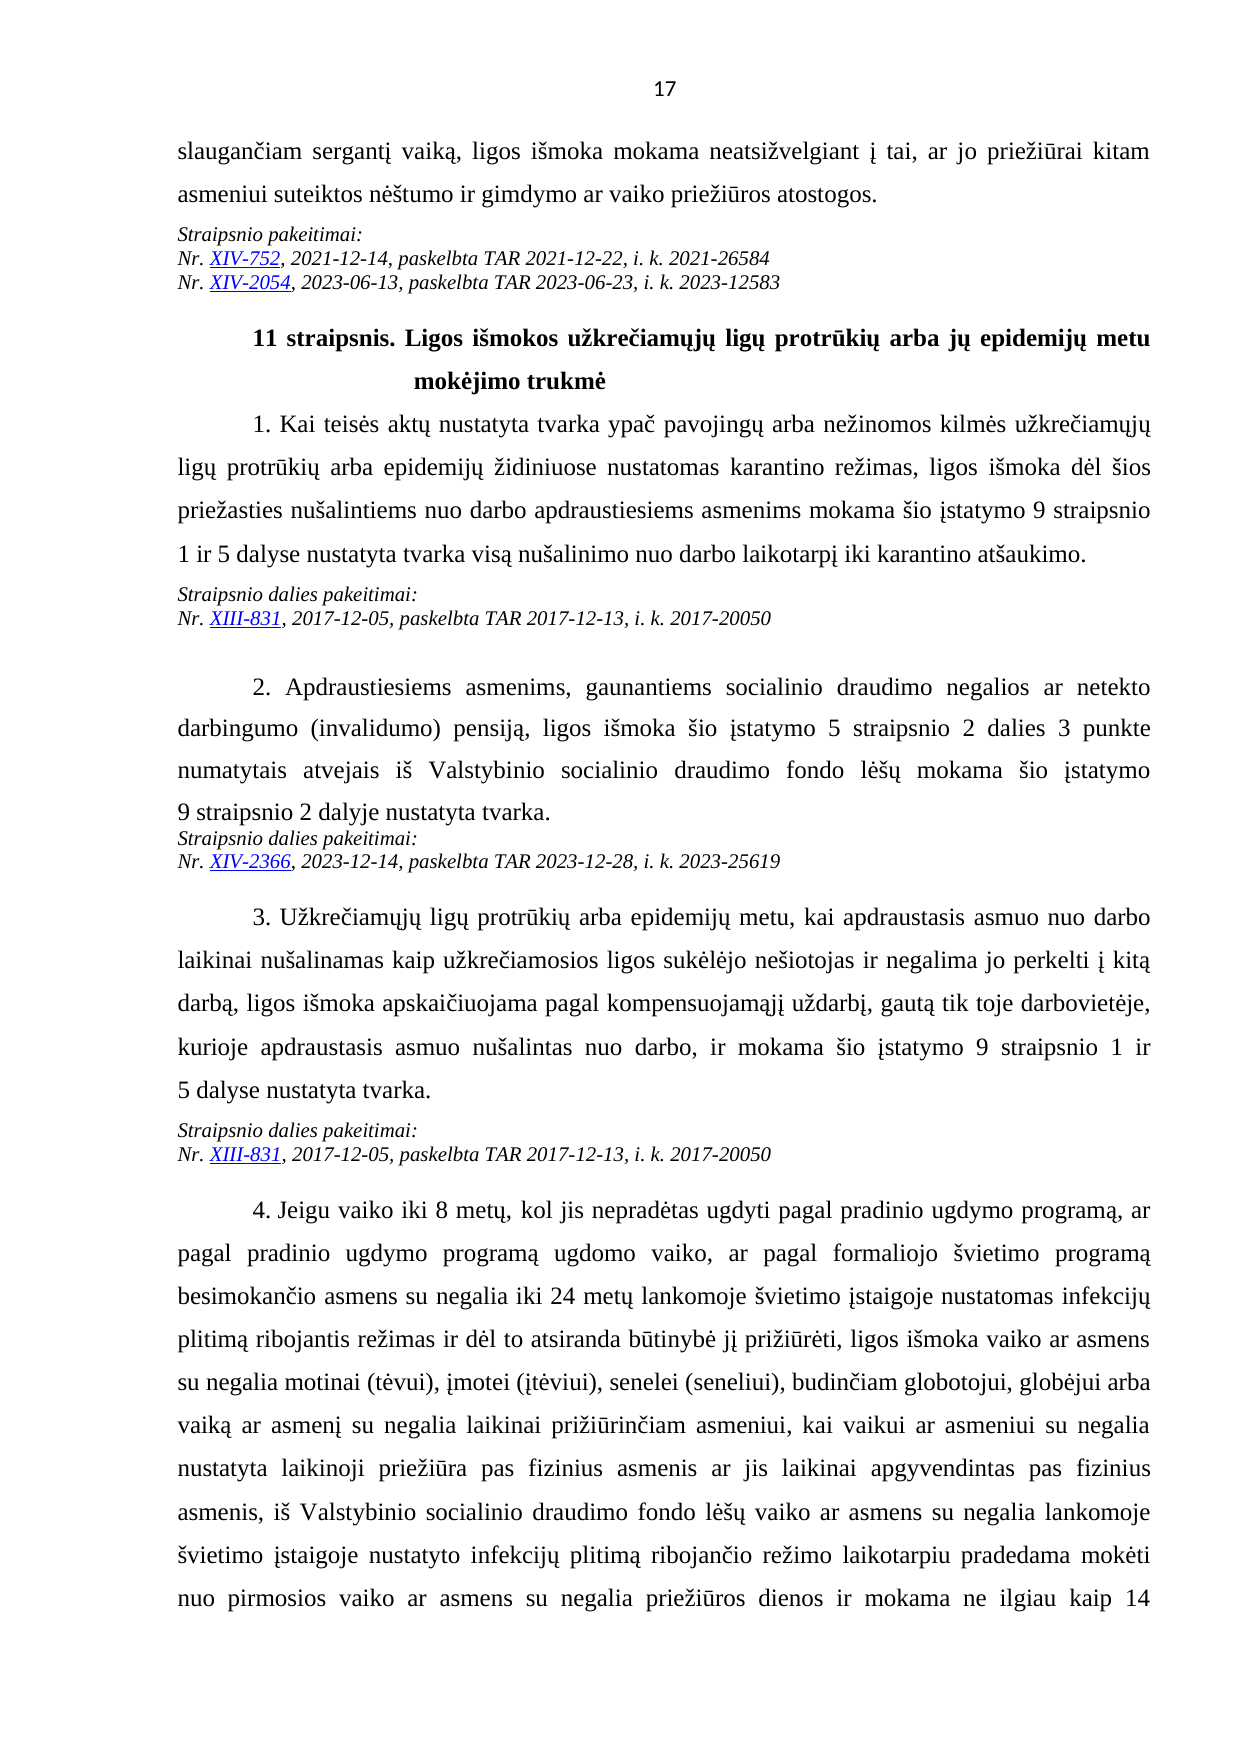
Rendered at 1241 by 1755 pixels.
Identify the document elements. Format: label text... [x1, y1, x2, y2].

text 3. Užkrečiamųjų ligų protrūkių arba epidemijų metu, kai apdraustasis asmuo nuo darbo laikinai nušalinamas kaip užkrečiamosios ligos sukėlėjo nešiotojas ir negalima jo perkelti į kitą darbą, ligos išmoka apskaičiuojama pagal kompensuojamąjį uždarbį, gautą tik toje darbovietėje, kurioje apdraustasis asmuo nušalintas nuo darbo, ir mokama šio įstatymo 9 straipsnio 1 ir 5 dalyse nustatyta tvarka. [177, 902, 1152, 1103]
text 1. Kai teisės aktų nustatyta tvarka ypač pavojingų arba nežinomos kilmės užkrečiamųjų ligų protrūkių arba epidemijų židiniuose nustatomas karantino režimas, ligos išmoka dėl šios priežasties nušalintiems nuo darbo apdraustiesiems asmenims mokama šio įstatymo 9 straipsnio 1 ir 5 dalyse nustatyta tvarka visą nušalinimo nuo darbo laikotarpį iki karantino atšaukimo. [177, 409, 1152, 567]
text Straipsnio pakeitimai: [177, 222, 1152, 246]
text 4. Jeigu vaiko iki 8 metų, kol jis nepradėtas ugdyti pagal pradinio ugdymo programą, ar pagal pradinio ugdymo programą ugdomo vaiko, ar pagal formaliojo švietimo programą besimokančio asmens su negalia iki 24 metų lankomoje švietimo įstaigoje nustatomas infekcijų plitimą ribojantis režimas ir dėl to atsiranda būtinybė jį prižiūrėti, ligos išmoka vaiko ar asmens su negalia motinai (tėvui), įmotei (įtėviui), senelei (seneliui), budinčiam globotojui, globėjui arba vaiką ar asmenį su negalia laikinai prižiūrinčiam asmeniui, kai vaikui ar asmeniui su negalia nustatyta laikinoji priežiūra pas fizinius asmenis ar jis laikinai apgyvendintas pas fizinius asmenis, iš Valstybinio socialinio draudimo fondo lėšų vaiko ar asmens su negalia lankomoje švietimo įstaigoje nustatyto infekcijų plitimą ribojančio režimo laikotarpiu pradedama mokėti nuo pirmosios vaiko ar asmens su negalia priežiūros dienos ir mokama ne ilgiau kaip 14 [177, 1195, 1152, 1612]
text slaugančiam sergantį vaiką, ligos išmoka mokama neatsižvelgiant į tai, ar jo priežiūrai kitam asmeniui suteiktos nėštumo ir gimdymo ar vaiko priežiūros atostogos. [177, 136, 1152, 208]
text Nr. XIII-831, 2017-12-05, paskelbta TAR 2017-12-13, i. k. 2017-20050 [177, 1142, 1152, 1166]
text Nr. XIII-831, 2017-12-05, paskelbta TAR 2017-12-13, i. k. 2017-20050 [177, 606, 1152, 630]
text Straipsnio dalies pakeitimai: [177, 582, 1152, 606]
text Straipsnio dalies pakeitimai: [177, 825, 1152, 849]
text Nr. XIV-2366, 2023-12-14, paskelbta TAR 2023-12-28, i. k. 2023-25619 [177, 849, 1152, 873]
text Nr. XIV-752, 2021-12-14, paskelbta TAR 2021-12-22, i. k. 2021-26584 [177, 246, 1152, 270]
text 11 straipsnis. Ligos išmokos užkrečiamųjų ligų protrūkių arba jų epidemijų metu mokėjimo trukmė [252, 323, 1152, 395]
text Nr. XIV-2054, 2023-06-13, paskelbta TAR 2023-06-23, i. k. 2023-12583 [177, 270, 1152, 294]
text 2. Apdraustiesiems asmenims, gaunantiems socialinio draudimo negalios ar netekto darbingumo (invalidumo) pensiją, ligos išmoka šio įstatymo 5 straipsnio 2 dalies 3 punkte numatytais atvejais iš Valstybinio socialinio draudimo fondo lėšų mokama šio įstatymo 9 straipsnio 2 dalyje nustatyta tvarka. [177, 659, 1152, 825]
text Straipsnio dalies pakeitimai: [177, 1118, 1152, 1142]
